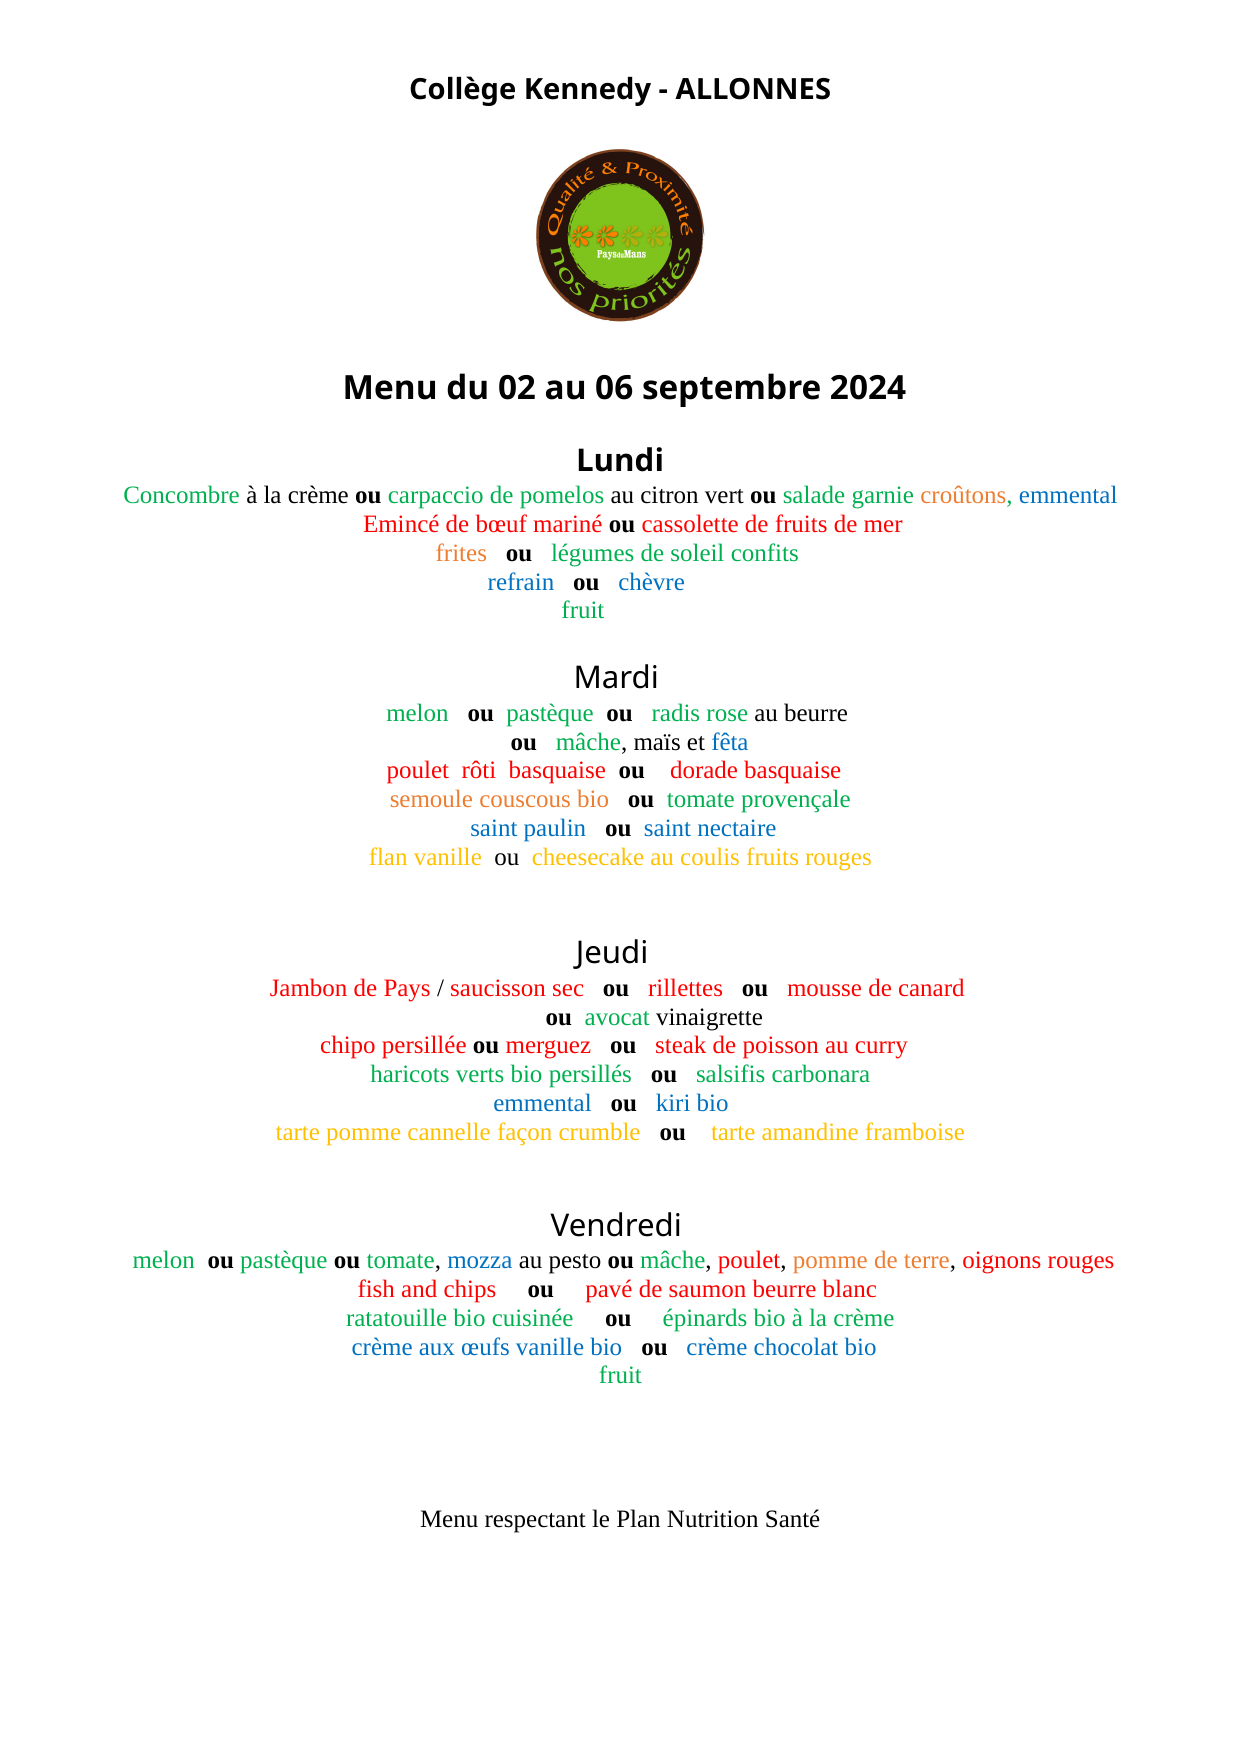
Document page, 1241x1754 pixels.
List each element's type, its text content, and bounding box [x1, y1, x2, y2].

text Mardi [118, 655, 1122, 698]
text poulet rôti basquaise ou dorade basquaise [118, 755, 1122, 784]
text fruit [487, 595, 1122, 624]
text ou mâche, maïs et fêta [118, 727, 1122, 755]
text Emincé de bœuf mariné ou cassolette de fruits de mer [118, 509, 1122, 538]
text semoule couscous bio ou tomate provençale [118, 784, 1122, 813]
text fruit [118, 1361, 1122, 1389]
text Jeudi [118, 930, 1122, 973]
text melon ou pastèque ou radis rose au beurre [118, 698, 1122, 727]
text emmental ou kiri bio [118, 1088, 1122, 1117]
text frites ou légumes de soleil confits [118, 538, 1122, 567]
text chipo persillée ou merguez ou steak de poisson au curry [118, 1030, 1122, 1059]
text ou avocat vinaigrette [118, 1002, 1122, 1030]
text saint paulin ou saint nectaire [118, 813, 1122, 842]
text Menu respectant le Plan Nutrition Santé [118, 1504, 1122, 1533]
text Menu du 02 au 06 septembre 2024 [118, 364, 1122, 409]
text Lundi [118, 438, 1122, 480]
text tarte pomme cannelle façon crumble ou tarte amandine framboise [118, 1117, 1122, 1145]
text ratatouille bio cuisinée ou épinards bio à la crème [118, 1303, 1122, 1332]
text crème aux œufs vanille bio ou crème chocolat bio [118, 1332, 1122, 1361]
text refrain ou chèvre [118, 567, 1122, 595]
text fish and chips ou pavé de saumon beurre blanc [118, 1274, 1122, 1303]
text haricots verts bio persillés ou salsifis carbonara [118, 1059, 1122, 1088]
text Salade verte au cheddar et [118, 1145, 1122, 1174]
text Concombre à la crème ou carpaccio de pomelos au citron vert ou salade garnie croûtons, emmental [118, 480, 1122, 509]
text flan vanille ou cheesecake au coulis fruits rouges [118, 842, 1122, 870]
text Collège Kennedy - ALLONNES [118, 68, 1122, 108]
text Jambon de Pays / saucisson sec ou rillettes ou mousse de canard [118, 973, 1122, 1002]
text melon ou pastèque ou tomate, mozza au pesto ou mâche, poulet, pomme de terre, oignons rouges [118, 1246, 1122, 1274]
text Vendredi [118, 1203, 1122, 1246]
